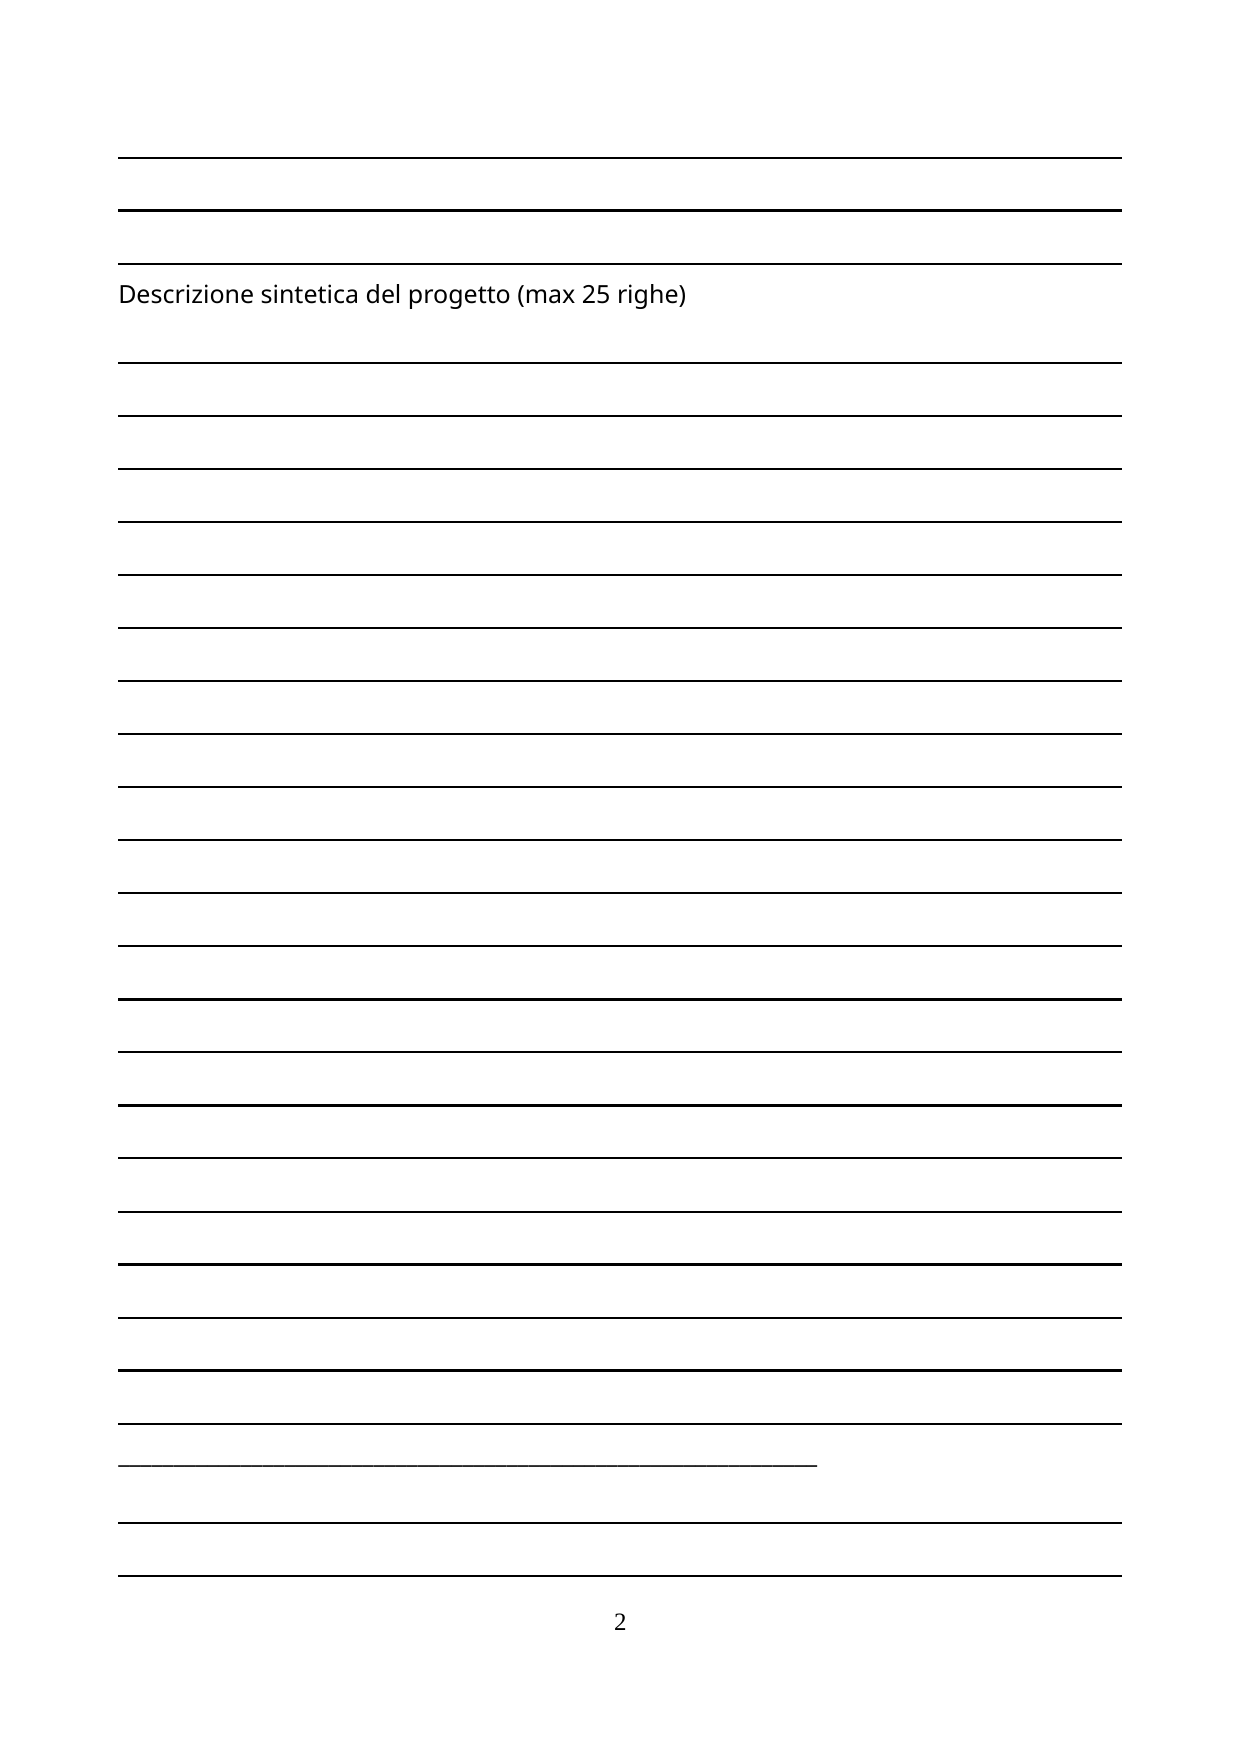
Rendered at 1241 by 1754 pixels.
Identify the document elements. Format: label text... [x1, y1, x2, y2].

text _______________________________________________________________ [118, 1437, 1122, 1471]
text Descrizione sintetica del progetto (max 25 righe) [118, 277, 1122, 311]
